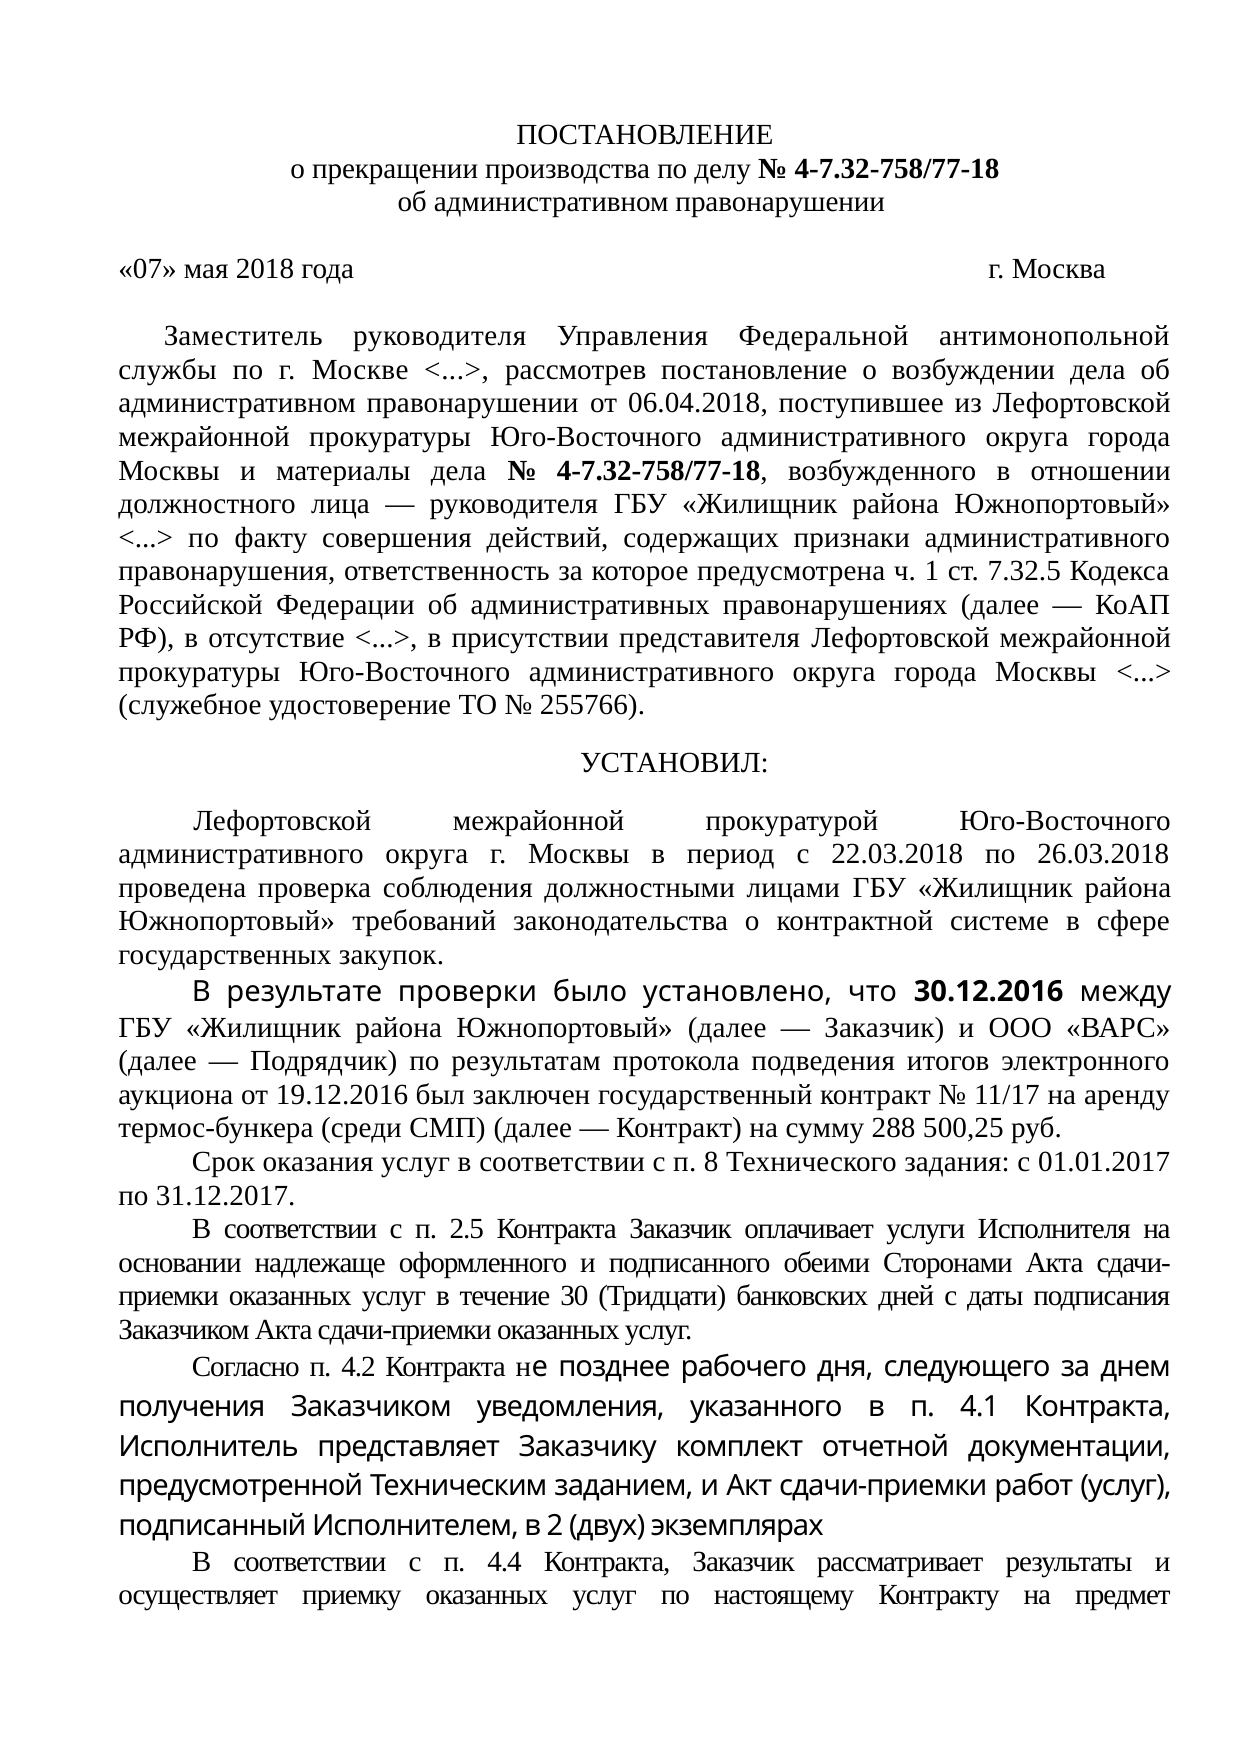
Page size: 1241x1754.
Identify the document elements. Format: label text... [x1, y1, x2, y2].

text Согласно п. 4.2 Контракта не позднее рабочего дня, следующего за днем получения Заказчиком уведомления, указанного в п. 4.1 Контракта, Исполнитель представляет Заказчику комплект отчетной документации, предусмотренной Техническим заданием, и Акт сдачи-приемки работ (услуг), подписанный Исполнителем, в 2 (двух) экземплярах [118, 1345, 1171, 1544]
text В соответствии с п. 2.5 Контракта Заказчик оплачивает услуги Исполнителя на основании надлежаще оформленного и подписанного обеими Сторонами Акта сдачи-приемки оказанных услуг в течение 30 (Тридцати) банковских дней с даты подписания Заказчиком Акта сдачи-приемки оказанных услуг. [118, 1211, 1171, 1345]
text Лефортовской межрайонной прокуратурой Юго-Восточного административного округа г. Москвы в период с 22.03.2018 по 26.03.2018 проведена проверка соблюдения должностными лицами ГБУ «Жилищник района Южнопортовый» требований законодательства о контрактной системе в сфере государственных закупок. [118, 803, 1171, 970]
text В соответствии с п. 4.4 Контракта, Заказчик рассматривает результаты и осуществляет приемку оказанных услуг по настоящему Контракту на предмет [118, 1544, 1171, 1611]
text Срок оказания услуг в соответствии с п. 8 Технического задания: с 01.01.2017 по 31.12.2017. [118, 1144, 1171, 1211]
text УСТАНОВИЛ: [118, 745, 1171, 778]
text «07» мая 2018 года г. Москва [118, 251, 1171, 285]
text о прекращении производства по делу № 4-7.32-758/77-18 [118, 151, 1171, 184]
text Заместитель руководителя Управления Федеральной антимонопольной службы по г. Москве <...>, рассмотрев постановление о возбуждении дела об административном правонарушении от 06.04.2018, поступившее из Лефортовской межрайонной прокуратуры Юго-Восточного административного округа города Москвы и материалы дела № 4-7.32-758/77-18, возбужденного в отношении должностного лица — руководителя ГБУ «Жилищник района Южнопортовый» <...> по факту совершения действий, содержащих признаки административного правонарушения, ответственность за которое предусмотрена ч. 1 ст. 7.32.5 Кодекса Российской Федерации об административных правонарушениях (далее — КоАП РФ), в отсутствие <...>, в присутствии представителя Лефортовской межрайонной прокуратуры Юго-Восточного административного округа города Москвы <...> (служебное удостоверение ТО № 255766). [118, 318, 1171, 721]
text ПОСТАНОВЛЕНИЕ [118, 117, 1171, 151]
text В результате проверки было установлено, что 30.12.2016 между ГБУ «Жилищник района Южнопортовый» (далее — Заказчик) и ООО «ВАРС» (далее — Подрядчик) по результатам протокола подведения итогов электронного аукциона от 19.12.2016 был заключен государственный контракт № 11/17 на аренду термос-бункера (среди СМП) (далее — Контракт) на сумму 288 500,25 руб. [118, 970, 1171, 1144]
text об административном правонарушении [118, 184, 1171, 218]
